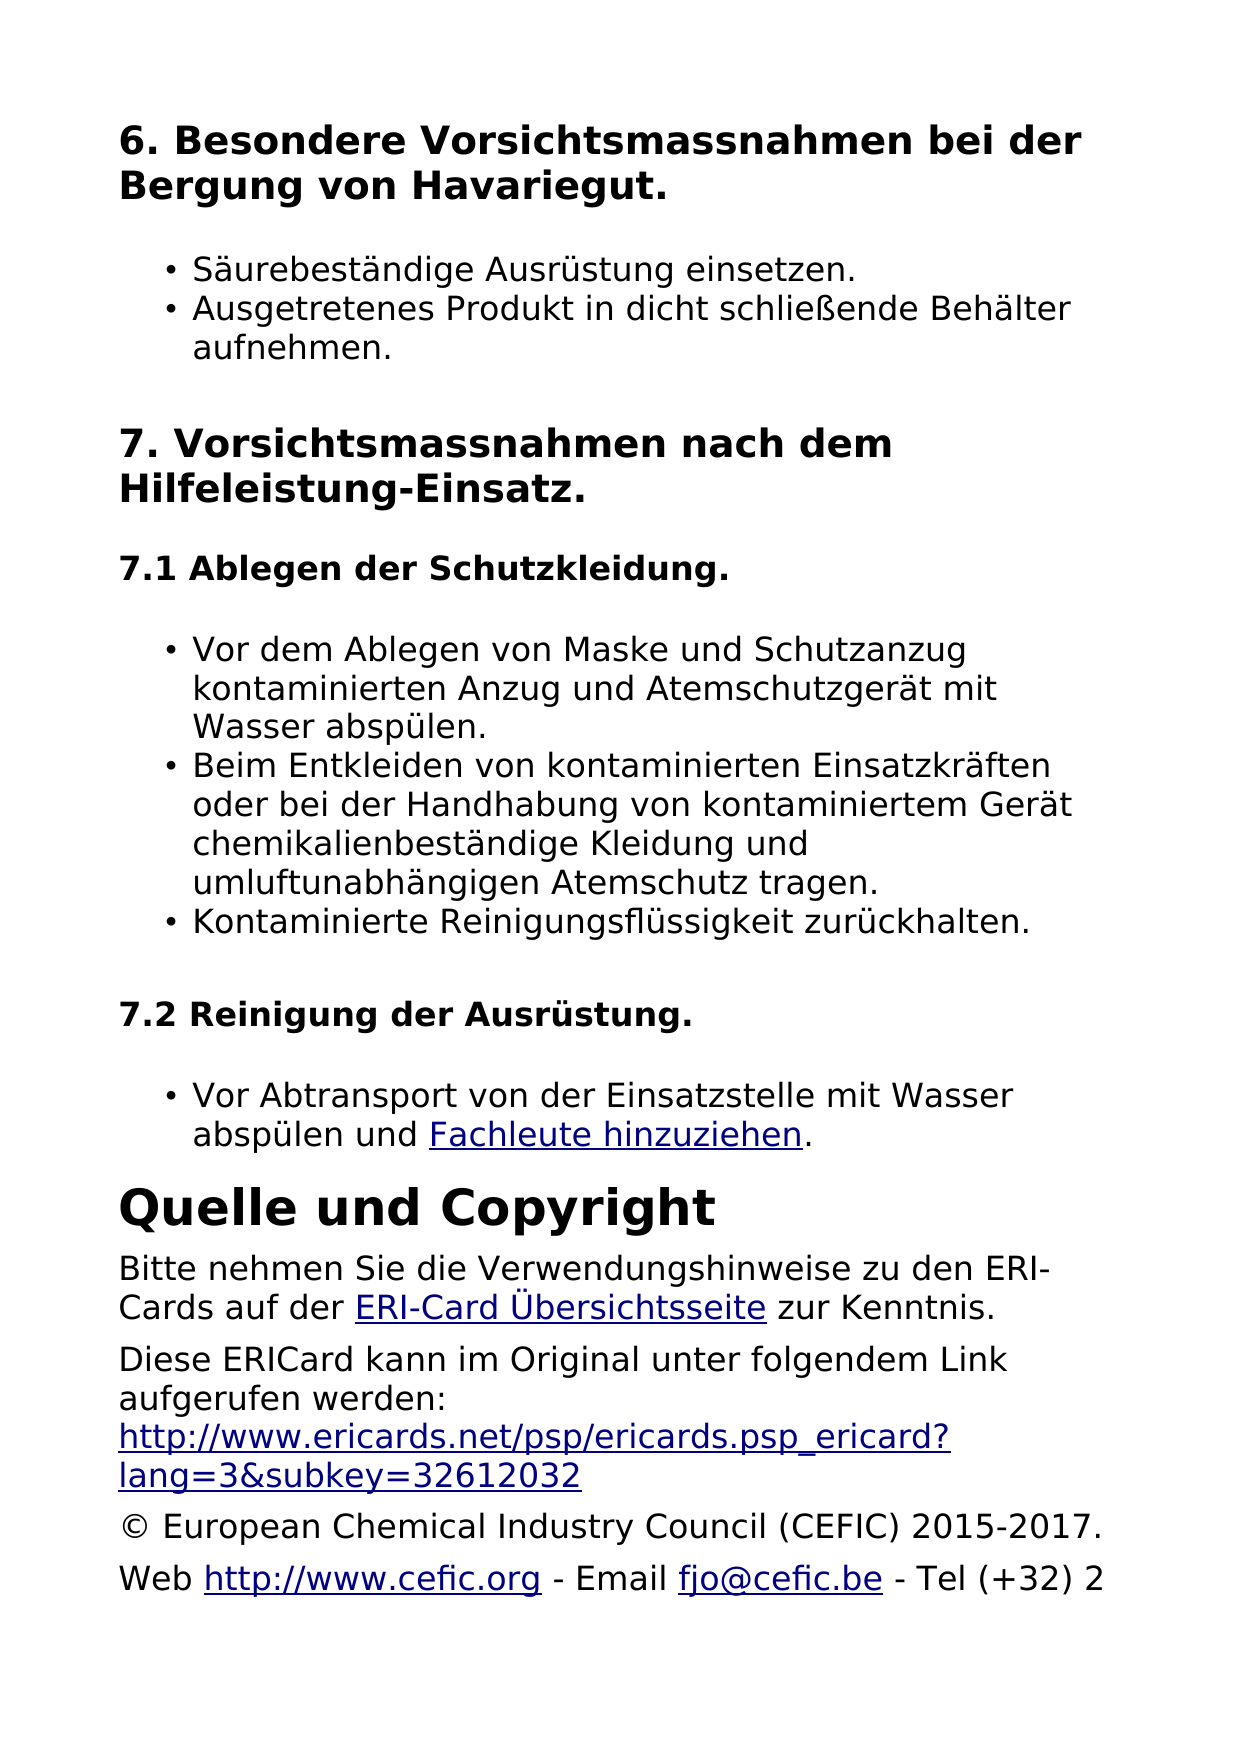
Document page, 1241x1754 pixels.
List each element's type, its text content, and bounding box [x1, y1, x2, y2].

subtitle 7. Vorsichtsmassnahmen nach dem Hilfeleistung-Einsatz. [118, 422, 1122, 512]
list Beim Entkleiden von kontaminierten Einsatzkräften oder bei der Handhabung von kontaminiertem Gerät chemikalienbeständige Kleidung und umluftunabhängigen Atemschutz tragen. [177, 747, 1122, 902]
text Bitte nehmen Sie die Verwendungshinweise zu den ERI-Cards auf der ERI-Card Übersichtsseite zur Kenntnis. [118, 1250, 1122, 1328]
text © European Chemical Industry Council (CEFIC) 2015-2017. [118, 1508, 1122, 1547]
text Diese ERICard kann im Original unter folgendem Link aufgerufen werden: http://www.ericards.net/psp/ericards.psp_ericard?lang=3&subkey=32612032 [118, 1340, 1122, 1496]
subtitle Quelle und Copyright [118, 1179, 1122, 1237]
text Web http://www.cefic.org - Email fjo@cefic.be - Tel (+32) 2 [118, 1559, 1122, 1598]
subtitle 7.1 Ablegen der Schutzkleidung. [118, 549, 1122, 588]
list Kontaminierte Reinigungsflüssigkeit zurückhalten. [177, 902, 1122, 941]
subtitle 7.2 Reinigung der Ausrüstung. [118, 996, 1122, 1034]
list Vor dem Ablegen von Maske und Schutzanzug kontaminierten Anzug und Atemschutzgerät mit Wasser abspülen. [177, 630, 1122, 747]
list Ausgetretenes Produkt in dicht schließende Behälter aufnehmen. [177, 289, 1122, 367]
subtitle 6. Besondere Vorsichtsmassnahmen bei der Bergung von Havariegut. [118, 118, 1122, 208]
list Vor Abtransport von der Einsatzstelle mit Wasser abspülen und Fachleute hinzuziehen. [177, 1076, 1122, 1154]
list Säurebeständige Ausrüstung einsetzen. [177, 251, 1122, 289]
